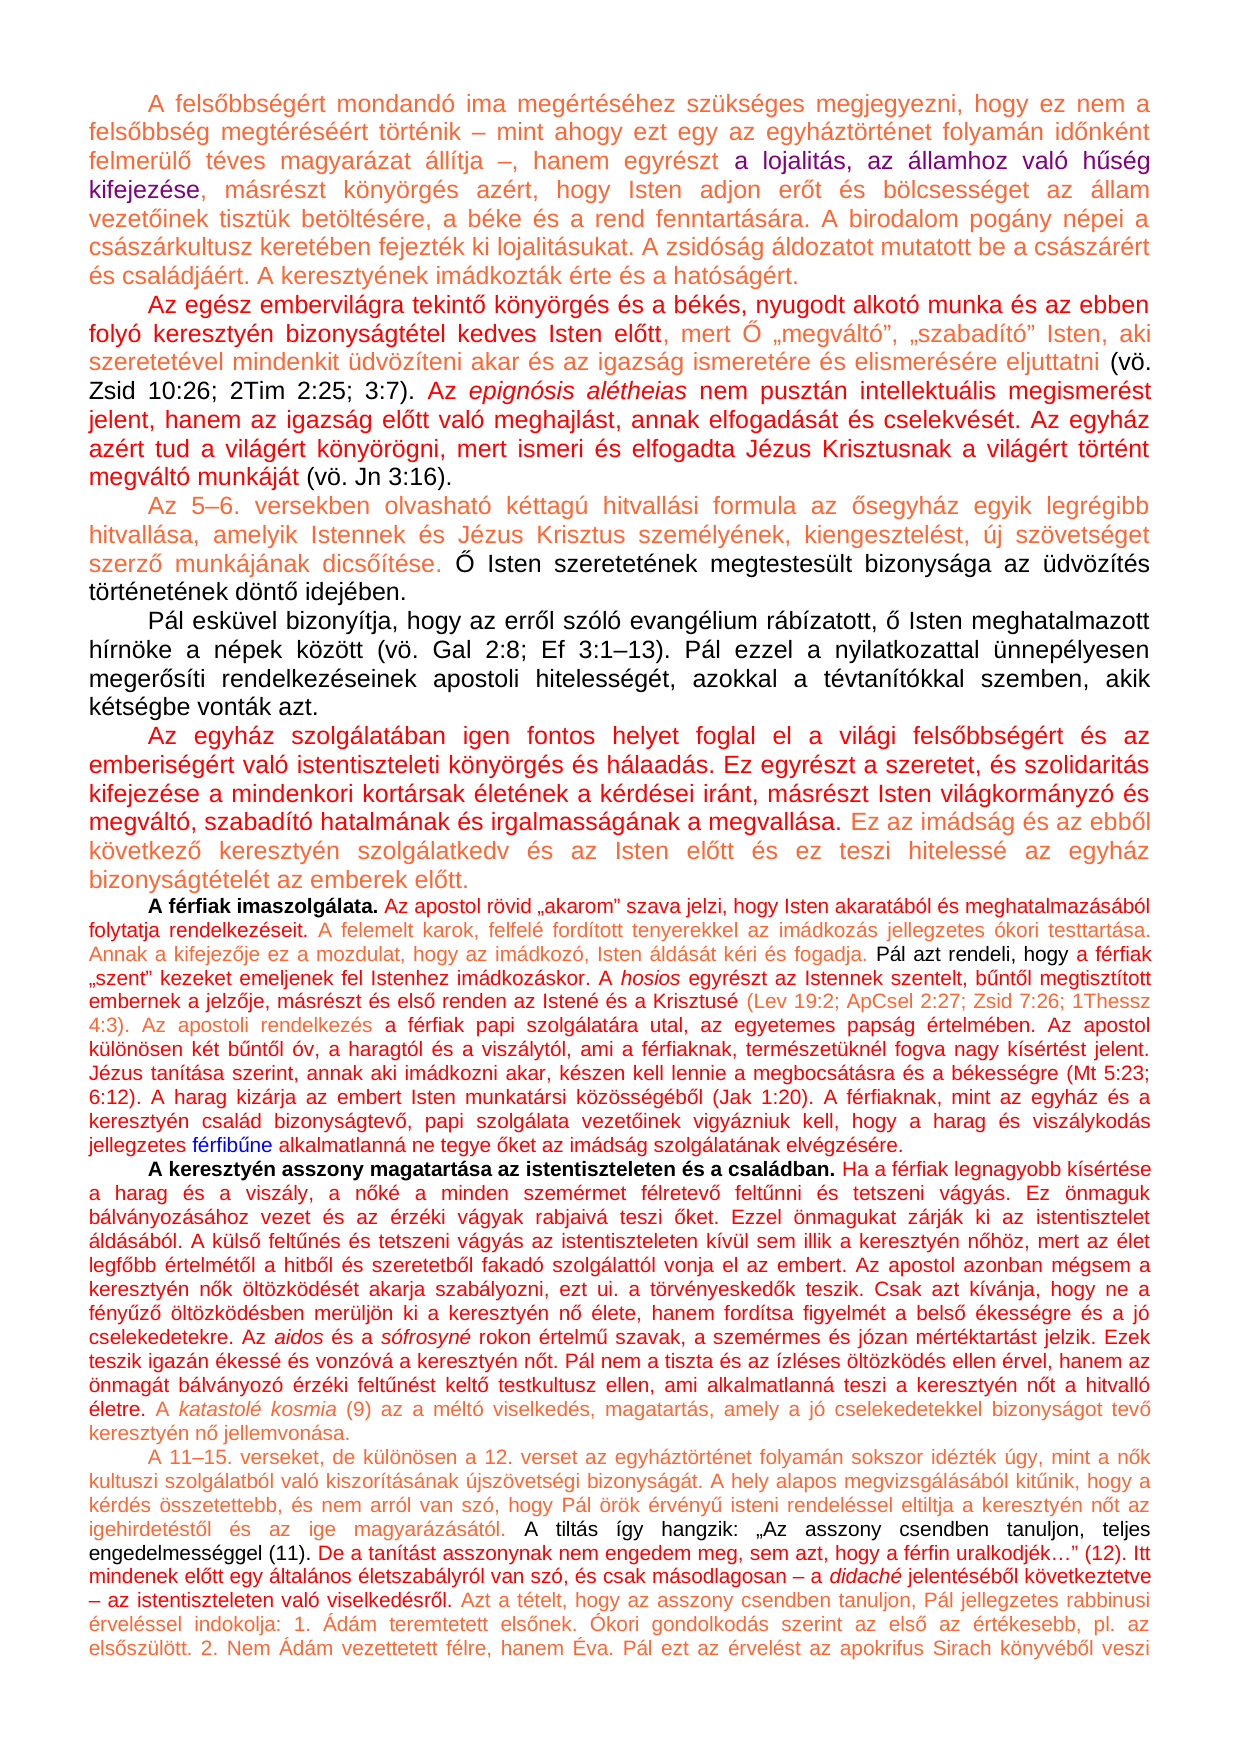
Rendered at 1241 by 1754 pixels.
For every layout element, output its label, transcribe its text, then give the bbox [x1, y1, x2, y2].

text A felsőbbségért mondandó ima megértéséhez szükséges megjegyezni, hogy ez nem a felsőbbség megtéréséért történik – mint ahogy ezt egy az egyháztörténet folyamán időnként felmerülő téves magyarázat állítja –, hanem egyrészt a lojalitás, az államhoz való hűség kifejezése, másrészt könyörgés azért, hogy Isten adjon erőt és bölcsességet az állam vezetőinek tisztük betöltésére, a béke és a rend fenntartására. A birodalom pogány népei a császárkultusz keretében fejezték ki lojalitásukat. A zsidóság áldozatot mutatott be a császárért és családjáért. A keresztyének imádkozták érte és a hatóságért. [88, 88, 1152, 290]
text A férfiak imaszolgálata. Az apostol rövid „akarom” szava jelzi, hogy Isten akaratából és meghatalmazásából folytatja rendelkezéseit. A felemelt karok, felfelé fordított tenyerekkel az imádkozás jellegzetes ókori testtartása. Annak a kifejezője ez a mozdulat, hogy az imádkozó, Isten áldását kéri és fogadja. Pál azt rendeli, hogy a férfiak „szent” kezeket emeljenek fel Istenhez imádkozáskor. A hosios egyrészt az Istennek szentelt, bűntől megtisztított embernek a jelzője, másrészt és első renden az Istené és a Krisztusé (Lev 19:2; ApCsel 2:27; Zsid 7:26; 1Thessz 4:3). Az apostoli rendelkezés a férfiak papi szolgálatára utal, az egyetemes papság értelmében. Az apostol különösen két bűntől óv, a haragtól és a viszálytól, ami a férfiaknak, természetüknél fogva nagy kísértést jelent. Jézus tanítása szerint, annak aki imádkozni akar, készen kell lennie a megbocsátásra és a békességre (Mt 5:23; 6:12). A harag kizárja az embert Isten munkatársi közösségéből (Jak 1:20). A férfiaknak, mint az egyház és a keresztyén család bizonyságtevő, papi szolgálata vezetőinek vigyázniuk kell, hogy a harag és viszálykodás jellegzetes férfibűne alkalmatlanná ne tegye őket az imádság szolgálatának elvégzésére. [88, 893, 1152, 1157]
text Az egyház szolgálatában igen fontos helyet foglal el a világi felsőbbségért és az emberiségért való istentiszteleti könyörgés és hálaadás. Ez egyrészt a szeretet, és szolidaritás kifejezése a mindenkori kortársak életének a kérdései iránt, másrészt Isten világkormányzó és megváltó, szabadító hatalmának és irgalmasságának a megvallása. Ez az imádság és az ebből következő keresztyén szolgálatkedv és az Isten előtt és ez teszi hitelessé az egyház bizonyságtételét az emberek előtt. [88, 721, 1152, 893]
text A keresztyén asszony magatartása az istentiszteleten és a családban. Ha a férfiak legnagyobb kísértése a harag és a viszály, a nőké a minden szemérmet félretevő feltűnni és tetszeni vágyás. Ez önmaguk bálványozásához vezet és az érzéki vágyak rabjaivá teszi őket. Ezzel önmagukat zárják ki az istentisztelet áldásából. A külső feltűnés és tetszeni vágyás az istentiszteleten kívül sem illik a keresztyén nőhöz, mert az élet legfőbb értelmétől a hitből és szeretetből fakadó szolgálattól vonja el az embert. Az apostol azonban mégsem a keresztyén nők öltözködését akarja szabályozni, ezt ui. a törvényeskedők teszik. Csak azt kívánja, hogy ne a fényűző öltözködésben merüljön ki a keresztyén nő élete, hanem fordítsa figyelmét a belső ékességre és a jó cselekedetekre. Az aidos és a sófrosyné rokon értelmű szavak, a szemérmes és józan mértéktartást jelzik. Ezek teszik igazán ékessé és vonzóvá a keresztyén nőt. Pál nem a tiszta és az ízléses öltözködés ellen érvel, hanem az önmagát bálványozó érzéki feltűnést keltő testkultusz ellen, ami alkalmatlanná teszi a keresztyén nőt a hitvalló életre. A katastolé kosmia (9) az a méltó viselkedés, magatartás, amely a jó cselekedetekkel bizonyságot tevő keresztyén nő jellemvonása. [88, 1157, 1152, 1444]
text Az egész embervilágra tekintő könyörgés és a békés, nyugodt alkotó munka és az ebben folyó keresztyén bizonyságtétel kedves Isten előtt, mert Ő „megváltó”, „szabadító” Isten, aki szeretetével mindenkit üdvözíteni akar és az igazság ismeretére és elismerésére eljuttatni (vö. Zsid 10:26; 2Tim 2:25; 3:7). Az epignósis alétheias nem pusztán intellektuális megismerést jelent, hanem az igazság előtt való meghajlást, annak elfogadását és cselekvését. Az egyház azért tud a világért könyörögni, mert ismeri és elfogadta Jézus Krisztusnak a világért történt megváltó munkáját (vö. Jn 3:16). [88, 290, 1152, 491]
text Pál esküvel bizonyítja, hogy az erről szóló evangélium rábízatott, ő Isten meghatalmazott hírnöke a népek között (vö. Gal 2:8; Ef 3:1–13). Pál ezzel a nyilatkozattal ünnepélyesen megerősíti rendelkezéseinek apostoli hitelességét, azokkal a tévtanítókkal szemben, akik kétségbe vonták azt. [88, 606, 1152, 721]
text A 11–15. verseket, de különösen a 12. verset az egyháztörténet folyamán sokszor idézték úgy, mint a nők kultuszi szolgálatból való kiszorításának újszövetségi bizonyságát. A hely alapos megvizsgálásából kitűnik, hogy a kérdés összetettebb, és nem arról van szó, hogy Pál örök érvényű isteni rendeléssel eltiltja a keresztyén nőt az igehirdetéstől és az ige magyarázásától. A tiltás így hangzik: „Az asszony csendben tanuljon, teljes engedelmességgel (11). De a tanítást asszonynak nem engedem meg, sem azt, hogy a férfin uralkodjék…” (12). Itt mindenek előtt egy általános életszabályról van szó, és csak másodlagosan – a didaché jelentéséből következtetve – az istentiszteleten való viselkedésről. Azt a tételt, hogy az asszony csendben tanuljon, Pál jellegzetes rabbinusi érveléssel indokolja: 1. Ádám teremtetett elsőnek. Ókori gondolkodás szerint az első az értékesebb, pl. az elsőszülött. 2. Nem Ádám vezettetett félre, hanem Éva. Pál ezt az érvelést az apokrifus Sirach könyvéből veszi [88, 1444, 1152, 1660]
text Az 5–6. versekben olvasható kéttagú hitvallási formula az ősegyház egyik legrégibb hitvallása, amelyik Istennek és Jézus Krisztus személyének, kiengesztelést, új szövetséget szerző munkájának dicsőítése. Ő Isten szeretetének megtestesült bizonysága az üdvözítés történetének döntő idejében. [88, 491, 1152, 606]
